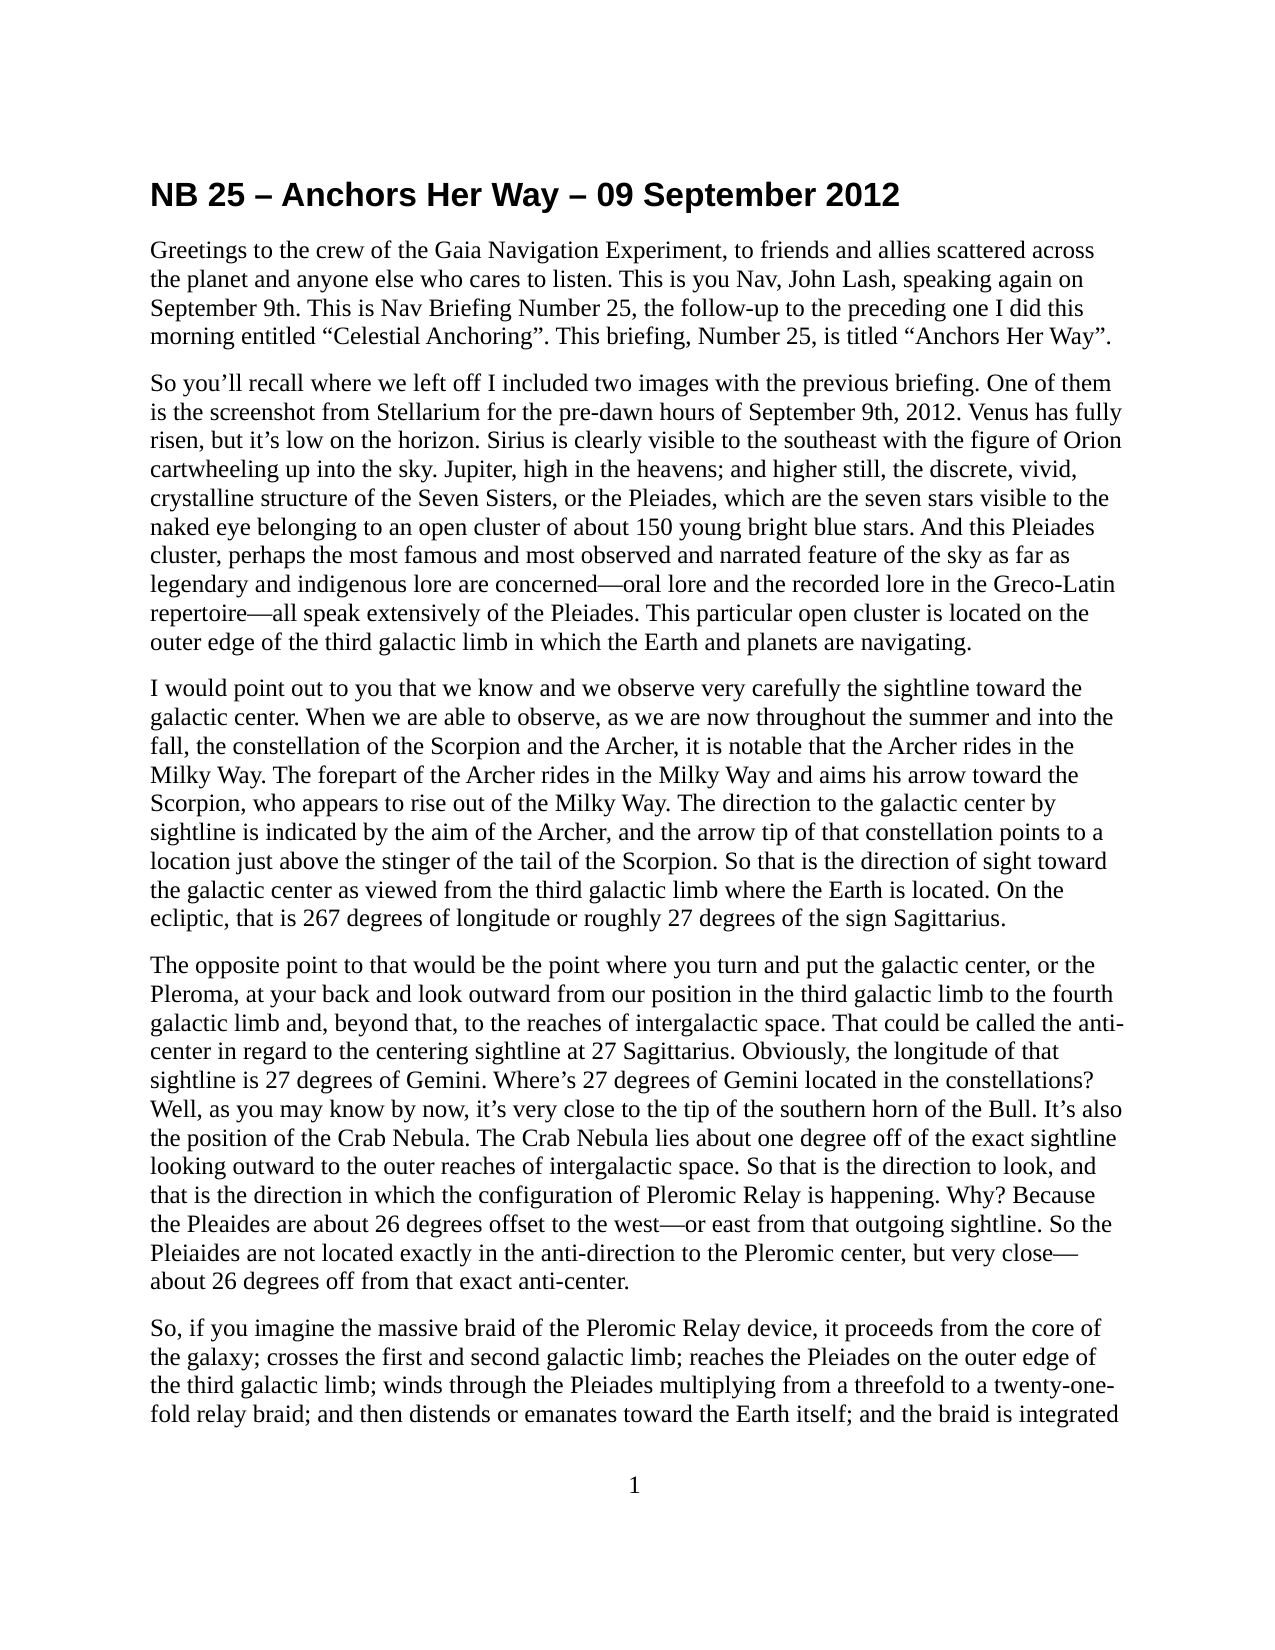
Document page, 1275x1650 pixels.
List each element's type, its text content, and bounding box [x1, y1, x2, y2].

text I would point out to you that we know and we observe very carefully the sightline toward the galactic center. When we are able to observe, as we are now throughout the summer and into the fall, the constellation of the Scorpion and the Archer, it is notable that the Archer rides in the Milky Way. The forepart of the Archer rides in the Milky Way and aims his arrow toward the Scorpion, who appears to rise out of the Milky Way. The direction to the galactic center by sightline is indicated by the aim of the Archer, and the arrow tip of that constellation points to a location just above the stinger of the tail of the Scorpion. So that is the direction of sight toward the galactic center as viewed from the third galactic limb where the Earth is located. On the ecliptic, that is 267 degrees of longitude or roughly 27 degrees of the sign Sagittarius. [150, 673, 1125, 932]
text The opposite point to that would be the point where you turn and put the galactic center, or the Pleroma, at your back and look outward from our position in the third galactic limb to the fourth galactic limb and, beyond that, to the reaches of intergalactic space. That could be called the anti-center in regard to the centering sightline at 27 Sagittarius. Obviously, the longitude of that sightline is 27 degrees of Gemini. Where’s 27 degrees of Gemini located in the constellations? Well, as you may know by now, it’s very close to the tip of the southern horn of the Bull. It’s also the position of the Crab Nebula. The Crab Nebula lies about one degree off of the exact sightline looking outward to the outer reaches of intergalactic space. So that is the direction to look, and that is the direction in which the configuration of Pleromic Relay is happening. Why? Because the Pleaides are about 26 degrees offset to the west—or east from that outgoing sightline. So the Pleiaides are not located exactly in the anti-direction to the Pleromic center, but very close—about 26 degrees off from that exact anti-center. [150, 950, 1125, 1295]
text So you’ll recall where we left off I included two images with the previous briefing. One of them is the screenshot from Stellarium for the pre-dawn hours of September 9th, 2012. Venus has fully risen, but it’s low on the horizon. Sirius is clearly visible to the southeast with the figure of Orion cartwheeling up into the sky. Jupiter, high in the heavens; and higher still, the discrete, vivid, crystalline structure of the Seven Sisters, or the Pleiades, which are the seven stars visible to the naked eye belonging to an open cluster of about 150 young bright blue stars. And this Pleiades cluster, perhaps the most famous and most observed and narrated feature of the sky as far as legendary and indigenous lore are concerned—oral lore and the recorded lore in the Greco-Latin repertoire—all speak extensively of the Pleiades. This particular open cluster is located on the outer edge of the third galactic limb in which the Earth and planets are navigating. [150, 368, 1125, 656]
text Greetings to the crew of the Gaia Navigation Experiment, to friends and allies scattered across the planet and anyone else who cares to listen. This is you Nav, John Lash, speaking again on September 9th. This is Nav Briefing Number 25, the follow-up to the preceding one I did this morning entitled “Celestial Anchoring”. This briefing, Number 25, is titled “Anchors Her Way”. [150, 235, 1125, 350]
text So, if you imagine the massive braid of the Pleromic Relay device, it proceeds from the core of the galaxy; crosses the first and second galactic limb; reaches the Pleiades on the outer edge of the third galactic limb; winds through the Pleiades multiplying from a threefold to a twenty-one-fold relay braid; and then distends or emanates toward the Earth itself; and the braid is integrated [150, 1313, 1125, 1428]
subtitle NB 25 – Anchors Her Way – 09 September 2012 [150, 175, 1125, 214]
